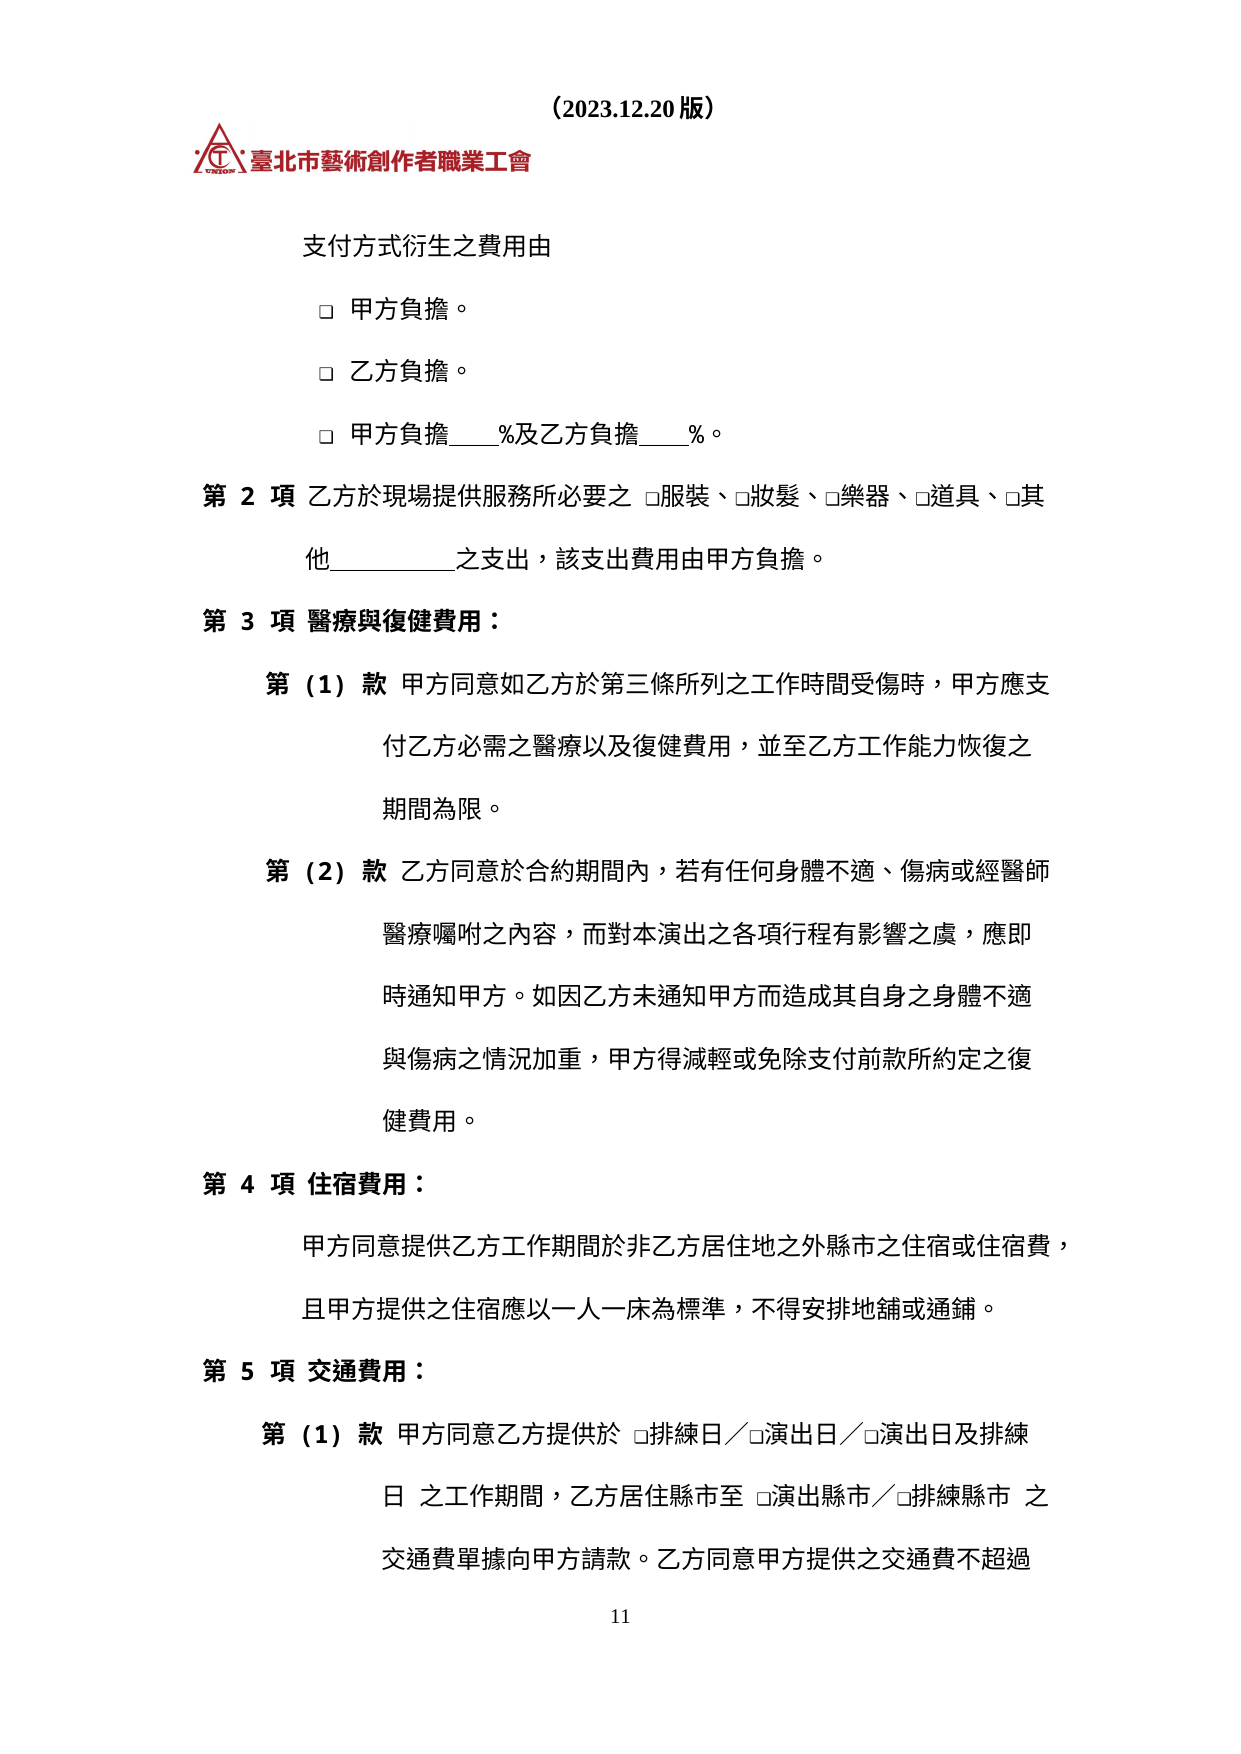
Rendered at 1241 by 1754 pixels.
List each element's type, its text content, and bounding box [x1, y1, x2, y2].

text 第 3 項 醫療與復健費用： [202, 578, 1053, 641]
text 第 (1) 款 甲方同意乙方提供於 ❏排練日／❏演出日／❏演出日及排練日 之工作期間，乙方居住縣市至 ❏演出縣市／❏排練縣市 之交通費單據向甲方請款。乙方同意甲方提供之交通費不超過 [261, 1391, 1053, 1578]
text 第 (2) 款 乙方同意於合約期間內，若有任何身體不適、傷病或經醫師醫療囑咐之內容，而對本演出之各項行程有影響之虞，應即時通知甲方。如因乙方未通知甲方而造成其自身之身體不適與傷病之情況加重，甲方得減輕或免除支付前款所約定之復健費用。 [265, 828, 1053, 1141]
text 第 4 項 住宿費用： [202, 1141, 1053, 1203]
text ❏ 甲方負擔＿＿%及乙方負擔＿＿%。 [319, 391, 1053, 453]
text 第 5 項 交通費用： [202, 1328, 1053, 1391]
text 第 (1) 款 甲方同意如乙方於第三條所列之工作時間受傷時，甲方應支付乙方必需之醫療以及復健費用，並至乙方工作能力恢復之期間為限。 [265, 641, 1053, 828]
text ❏ 甲方負擔。 [319, 266, 1053, 328]
text 第 2 項 乙方於現場提供服務所必要之 ❏服裝、❏妝髮、❏樂器、❏道具、❏其他＿＿＿＿＿之支出，該支出費用由甲方負擔。 [202, 453, 1053, 578]
text 支付方式衍生之費用由 [302, 203, 1053, 266]
text 甲方同意提供乙方工作期間於非乙方居住地之外縣市之住宿或住宿費，且甲方提供之住宿應以一人一床為標準，不得安排地舖或通鋪。 [301, 1203, 1053, 1328]
text ❏ 乙方負擔。 [319, 328, 1053, 391]
